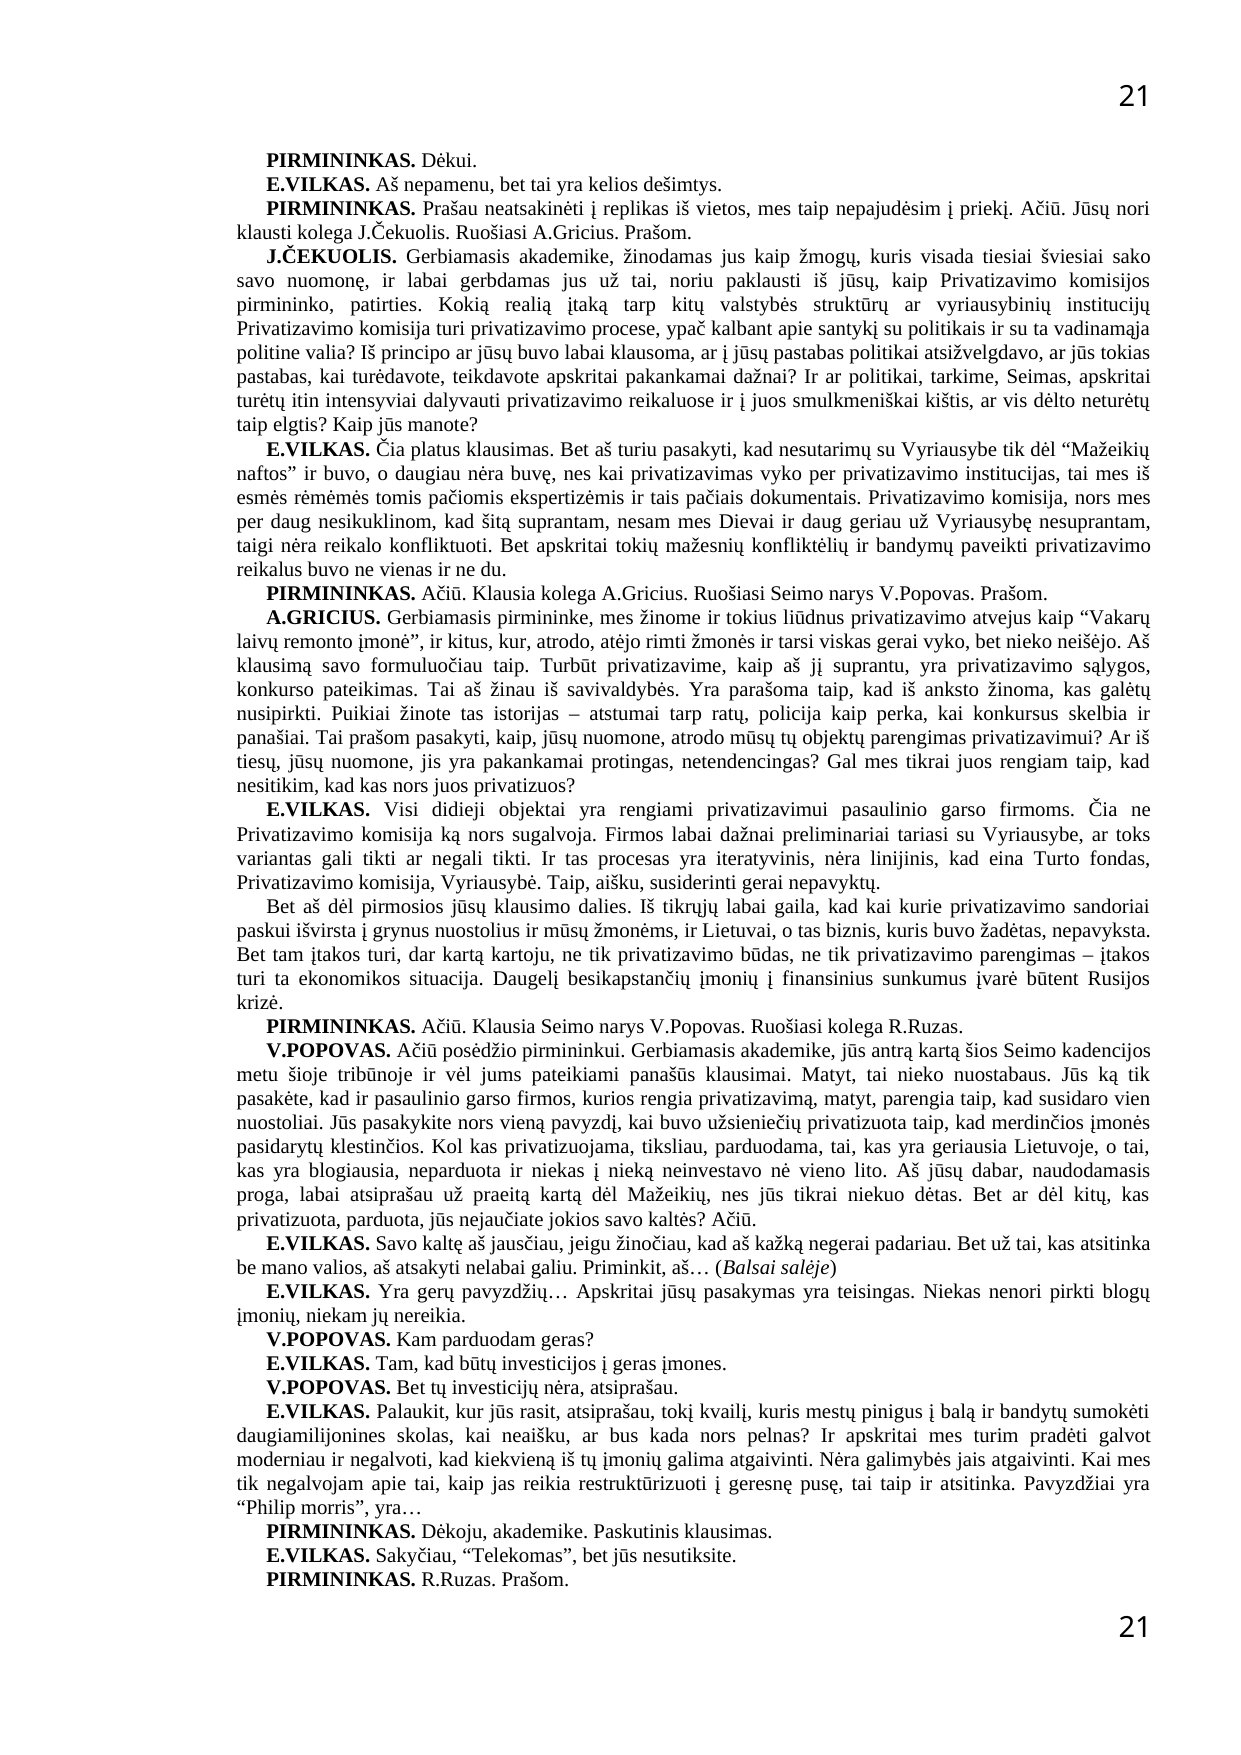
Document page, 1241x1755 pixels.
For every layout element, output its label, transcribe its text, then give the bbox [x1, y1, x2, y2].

text E.VILKAS. Sakyčiau, “Telekomas”, bet jūs nesutiksite. [236, 1543, 1152, 1567]
text PIRMININKAS. Dėkui. [236, 148, 1152, 172]
text PIRMININKAS. R.Ruzas. Prašom. [236, 1567, 1152, 1591]
text V.POPOVAS. Ačiū posėdžio pirmininkui. Gerbiamasis akademike, jūs antrą kartą šios Seimo kadencijos metu šioje tribūnoje ir vėl jums pateikiami panašūs klausimai. Matyt, tai nieko nuostabaus. Jūs ką tik pasakėte, kad ir pasaulinio garso firmos, kurios rengia privatizavimą, matyt, parengia taip, kad susidaro vien nuostoliai. Jūs pasakykite nors vieną pavyzdį, kai buvo užsieniečių privatizuota taip, kad merdinčios įmonės pasidarytų klestinčios. Kol kas privatizuojama, tiksliau, parduodama, tai, kas yra geriausia Lietuvoje, o tai, kas yra blogiausia, neparduota ir niekas į nieką neinvestavo nė vieno lito. Aš jūsų dabar, naudodamasis proga, labai atsiprašau už praeitą kartą dėl Mažeikių, nes jūs tikrai niekuo dėtas. Bet ar dėl kitų, kas privatizuota, parduota, jūs nejaučiate jokios savo kaltės? Ačiū. [236, 1038, 1152, 1231]
text Bet aš dėl pirmosios jūsų klausimo dalies. Iš tikrųjų labai gaila, kad kai kurie privatizavimo sandoriai paskui išvirsta į grynus nuostolius ir mūsų žmonėms, ir Lietuvai, o tas biznis, kuris buvo žadėtas, nepavyksta. Bet tam įtakos turi, dar kartą kartoju, ne tik privatizavimo būdas, ne tik privatizavimo parengimas – įtakos turi ta ekonomikos situacija. Daugelį besikapstančių įmonių į finansinius sunkumus įvarė būtent Rusijos krizė. [236, 894, 1152, 1014]
text PIRMININKAS. Prašau neatsakinėti į replikas iš vietos, mes taip nepajudėsim į priekį. Ačiū. Jūsų nori klausti kolega J.Čekuolis. Ruošiasi A.Gricius. Prašom. [236, 196, 1152, 244]
text E.VILKAS. Čia platus klausimas. Bet aš turiu pasakyti, kad nesutarimų su Vyriausybe tik dėl “Mažeikių naftos” ir buvo, o daugiau nėra buvę, nes kai privatizavimas vyko per privatizavimo institucijas, tai mes iš esmės rėmėmės tomis pačiomis ekspertizėmis ir tais pačiais dokumentais. Privatizavimo komisija, nors mes per daug nesikuklinom, kad šitą suprantam, nesam mes Dievai ir daug geriau už Vyriausybę nesuprantam, taigi nėra reikalo konfliktuoti. Bet apskritai tokių mažesnių konfliktėlių ir bandymų paveikti privatizavimo reikalus buvo ne vienas ir ne du. [236, 436, 1152, 581]
text V.POPOVAS. Bet tų investicijų nėra, atsiprašau. [236, 1375, 1152, 1399]
text E.VILKAS. Savo kaltę aš jausčiau, jeigu žinočiau, kad aš kažką negerai padariau. Bet už tai, kas atsitinka be mano valios, aš atsakyti nelabai galiu. Priminkit, aš… (Balsai salėje) [236, 1231, 1152, 1279]
text A.GRICIUS. Gerbiamasis pirmininke, mes žinome ir tokius liūdnus privatizavimo atvejus kaip “Vakarų laivų remonto įmonė”, ir kitus, kur, atrodo, atėjo rimti žmonės ir tarsi viskas gerai vyko, bet nieko neišėjo. Aš klausimą savo formuluočiau taip. Turbūt privatizavime, kaip aš jį suprantu, yra privatizavimo sąlygos, konkurso pateikimas. Tai aš žinau iš savivaldybės. Yra parašoma taip, kad iš anksto žinoma, kas galėtų nusipirkti. Puikiai žinote tas istorijas – atstumai tarp ratų, policija kaip perka, kai konkursus skelbia ir panašiai. Tai prašom pasakyti, kaip, jūsų nuomone, atrodo mūsų tų objektų parengimas privatizavimui? Ar iš tiesų, jūsų nuomone, jis yra pakankamai protingas, netendencingas? Gal mes tikrai juos rengiam taip, kad nesitikim, kad kas nors juos privatizuos? [236, 605, 1152, 797]
text PIRMININKAS. Ačiū. Klausia Seimo narys V.Popovas. Ruošiasi kolega R.Ruzas. [236, 1014, 1152, 1038]
text E.VILKAS. Palaukit, kur jūs rasit, atsiprašau, tokį kvailį, kuris mestų pinigus į balą ir bandytų sumokėti daugiamilijonines skolas, kai neaišku, ar bus kada nors pelnas? Ir apskritai mes turim pradėti galvot moderniau ir negalvoti, kad kiekvieną iš tų įmonių galima atgaivinti. Nėra galimybės jais atgaivinti. Kai mes tik negalvojam apie tai, kaip jas reikia restruktūrizuoti į geresnę pusę, tai taip ir atsitinka. Pavyzdžiai yra “Philip morris”, yra… [236, 1399, 1152, 1519]
text E.VILKAS. Tam, kad būtų investicijos į geras įmones. [236, 1351, 1152, 1375]
text PIRMININKAS. Dėkoju, akademike. Paskutinis klausimas. [236, 1519, 1152, 1543]
text J.ČEKUOLIS. Gerbiamasis akademike, žinodamas jus kaip žmogų, kuris visada tiesiai šviesiai sako savo nuomonę, ir labai gerbdamas jus už tai, noriu paklausti iš jūsų, kaip Privatizavimo komisijos pirmininko, patirties. Kokią realią įtaką tarp kitų valstybės struktūrų ar vyriausybinių institucijų Privatizavimo komisija turi privatizavimo procese, ypač kalbant apie santykį su politikais ir su ta vadinamąja politine valia? Iš principo ar jūsų buvo labai klausoma, ar į jūsų pastabas politikai atsižvelgdavo, ar jūs tokias pastabas, kai turėdavote, teikdavote apskritai pakankamai dažnai? Ir ar politikai, tarkime, Seimas, apskritai turėtų itin intensyviai dalyvauti privatizavimo reikaluose ir į juos smulkmeniškai kištis, ar vis dėlto neturėtų taip elgtis? Kaip jūs manote? [236, 244, 1152, 436]
text E.VILKAS. Visi didieji objektai yra rengiami privatizavimui pasaulinio garso firmoms. Čia ne Privatizavimo komisija ką nors sugalvoja. Firmos labai dažnai preliminariai tariasi su Vyriausybe, ar toks variantas gali tikti ar negali tikti. Ir tas procesas yra iteratyvinis, nėra linijinis, kad eina Turto fondas, Privatizavimo komisija, Vyriausybė. Taip, aišku, susiderinti gerai nepavyktų. [236, 797, 1152, 894]
text V.POPOVAS. Kam parduodam geras? [236, 1327, 1152, 1351]
text E.VILKAS. Yra gerų pavyzdžių… Apskritai jūsų pasakymas yra teisingas. Niekas nenori pirkti blogų įmonių, niekam jų nereikia. [236, 1279, 1152, 1327]
text PIRMININKAS. Ačiū. Klausia kolega A.Gricius. Ruošiasi Seimo narys V.Popovas. Prašom. [236, 581, 1152, 605]
text E.VILKAS. Aš nepamenu, bet tai yra kelios dešimtys. [236, 172, 1152, 196]
